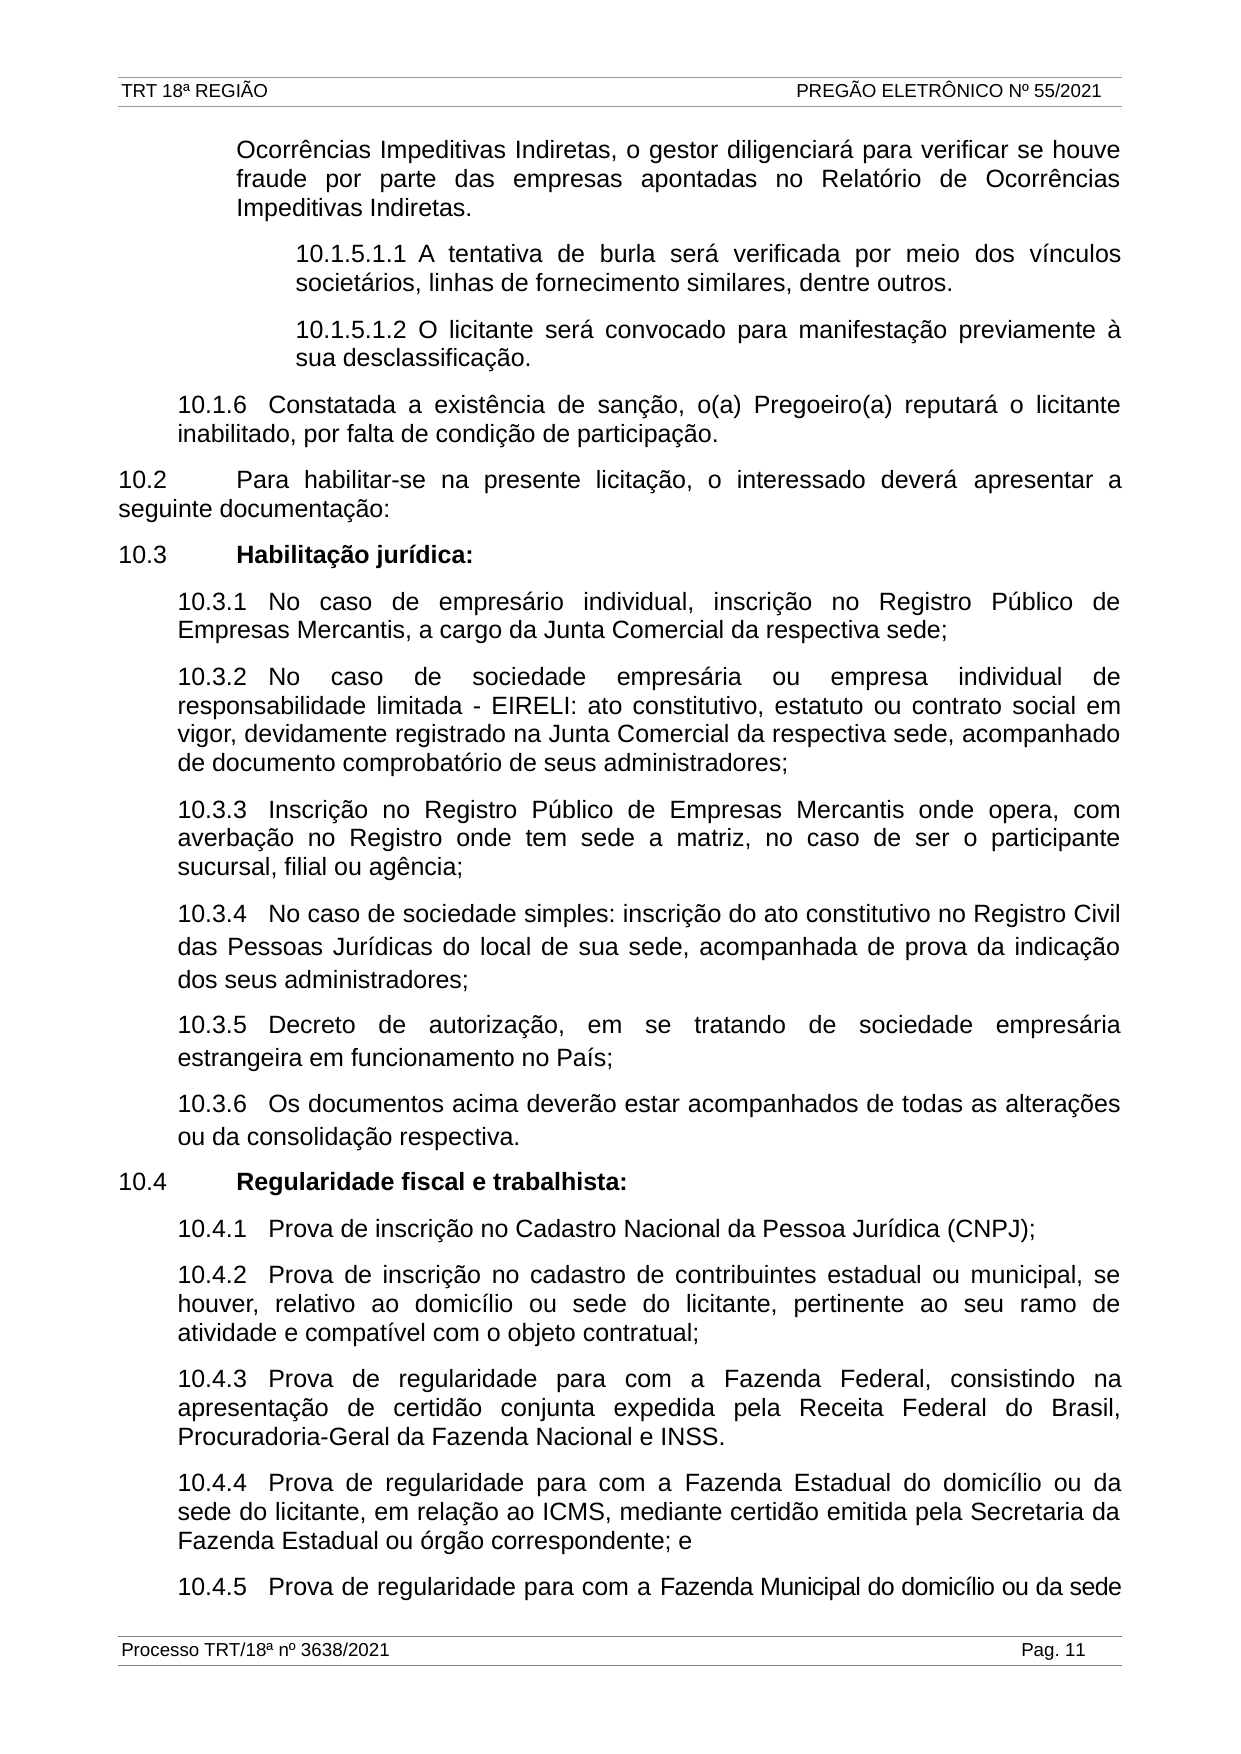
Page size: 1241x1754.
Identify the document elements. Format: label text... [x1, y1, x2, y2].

text 10.4 Regularidade fiscal e trabalhista: [118, 1167, 1122, 1196]
list 10.4.3 Prova de regularidade para com a Fazenda Federal, consistindo na apresentação de certidão conjunta expedida pela Receita Federal do Brasil, Procuradoria-Geral da Fazenda Nacional e INSS. [177, 1364, 1122, 1450]
list 10.3.5 Decreto de autorização, em se tratando de sociedade empresária estrangeira em funcionamento no País; [177, 1010, 1122, 1072]
list 10.1.5.1.1 A tentativa de burla será verificada por meio dos vínculos societários, linhas de fornecimento similares, dentre outros. [295, 239, 1122, 297]
text 10.2 Para habilitar-se na presente licitação, o interessado deverá apresentar a seguinte documentação: [118, 465, 1122, 523]
list 10.4.2 Prova de inscrição no cadastro de contribuintes estadual ou municipal, se houver, relativo ao domicílio ou sede do licitante, pertinente ao seu ramo de atividade e compatível com o objeto contratual; [177, 1260, 1122, 1346]
list 10.4.1 Prova de inscrição no Cadastro Nacional da Pessoa Jurídica (CNPJ); [177, 1214, 1122, 1242]
text Ocorrências Impeditivas Indiretas, o gestor diligenciará para verificar se houve fraude por parte das empresas apontadas no Relatório de Ocorrências Impeditivas Indiretas. [236, 136, 1122, 222]
text 10.3.2 No caso de sociedade empresária ou empresa individual de responsabilidade limitada - EIRELI: ato constitutivo, estatuto ou contrato social em vigor, devidamente registrado na Junta Comercial da respectiva sede, acompanhado de documento comprobatório de seus administradores; [177, 662, 1122, 777]
text 10.3.3 Inscrição no Registro Público de Empresas Mercantis onde opera, com averbação no Registro onde tem sede a matriz, no caso de ser o participante sucursal, filial ou agência; [177, 795, 1122, 881]
list 10.3.6 Os documentos acima deverão estar acompanhados de todas as alterações ou da consolidação respectiva. [177, 1089, 1122, 1151]
text 10.3.1 No caso de empresário individual, inscrição no Registro Público de Empresas Mercantis, a cargo da Junta Comercial da respectiva sede; [177, 587, 1122, 644]
text 10.1.5.1.2 O licitante será convocado para manifestação previamente à sua desclassificação. [295, 315, 1122, 372]
list 10.4.4 Prova de regularidade para com a Fazenda Estadual do domicílio ou da sede do licitante, em relação ao ICMS, mediante certidão emitida pela Secretaria da Fazenda Estadual ou órgão correspondente; e [177, 1468, 1122, 1554]
text 10.3 Habilitação jurídica: [118, 540, 1122, 569]
text 10.1.6 Constatada a existência de sanção, o(a) Pregoeiro(a) reputará o licitante inabilitado, por falta de condição de participação. [177, 390, 1122, 447]
list 10.4.5 Prova de regularidade para com a Fazenda Municipal do domicílio ou da sede [177, 1572, 1122, 1601]
list 10.3.4 No caso de sociedade simples: inscrição do ato constitutivo no Registro Civil das Pessoas Jurídicas do local de sua sede, acompanhada de prova da indicação dos seus administradores; [177, 899, 1122, 993]
